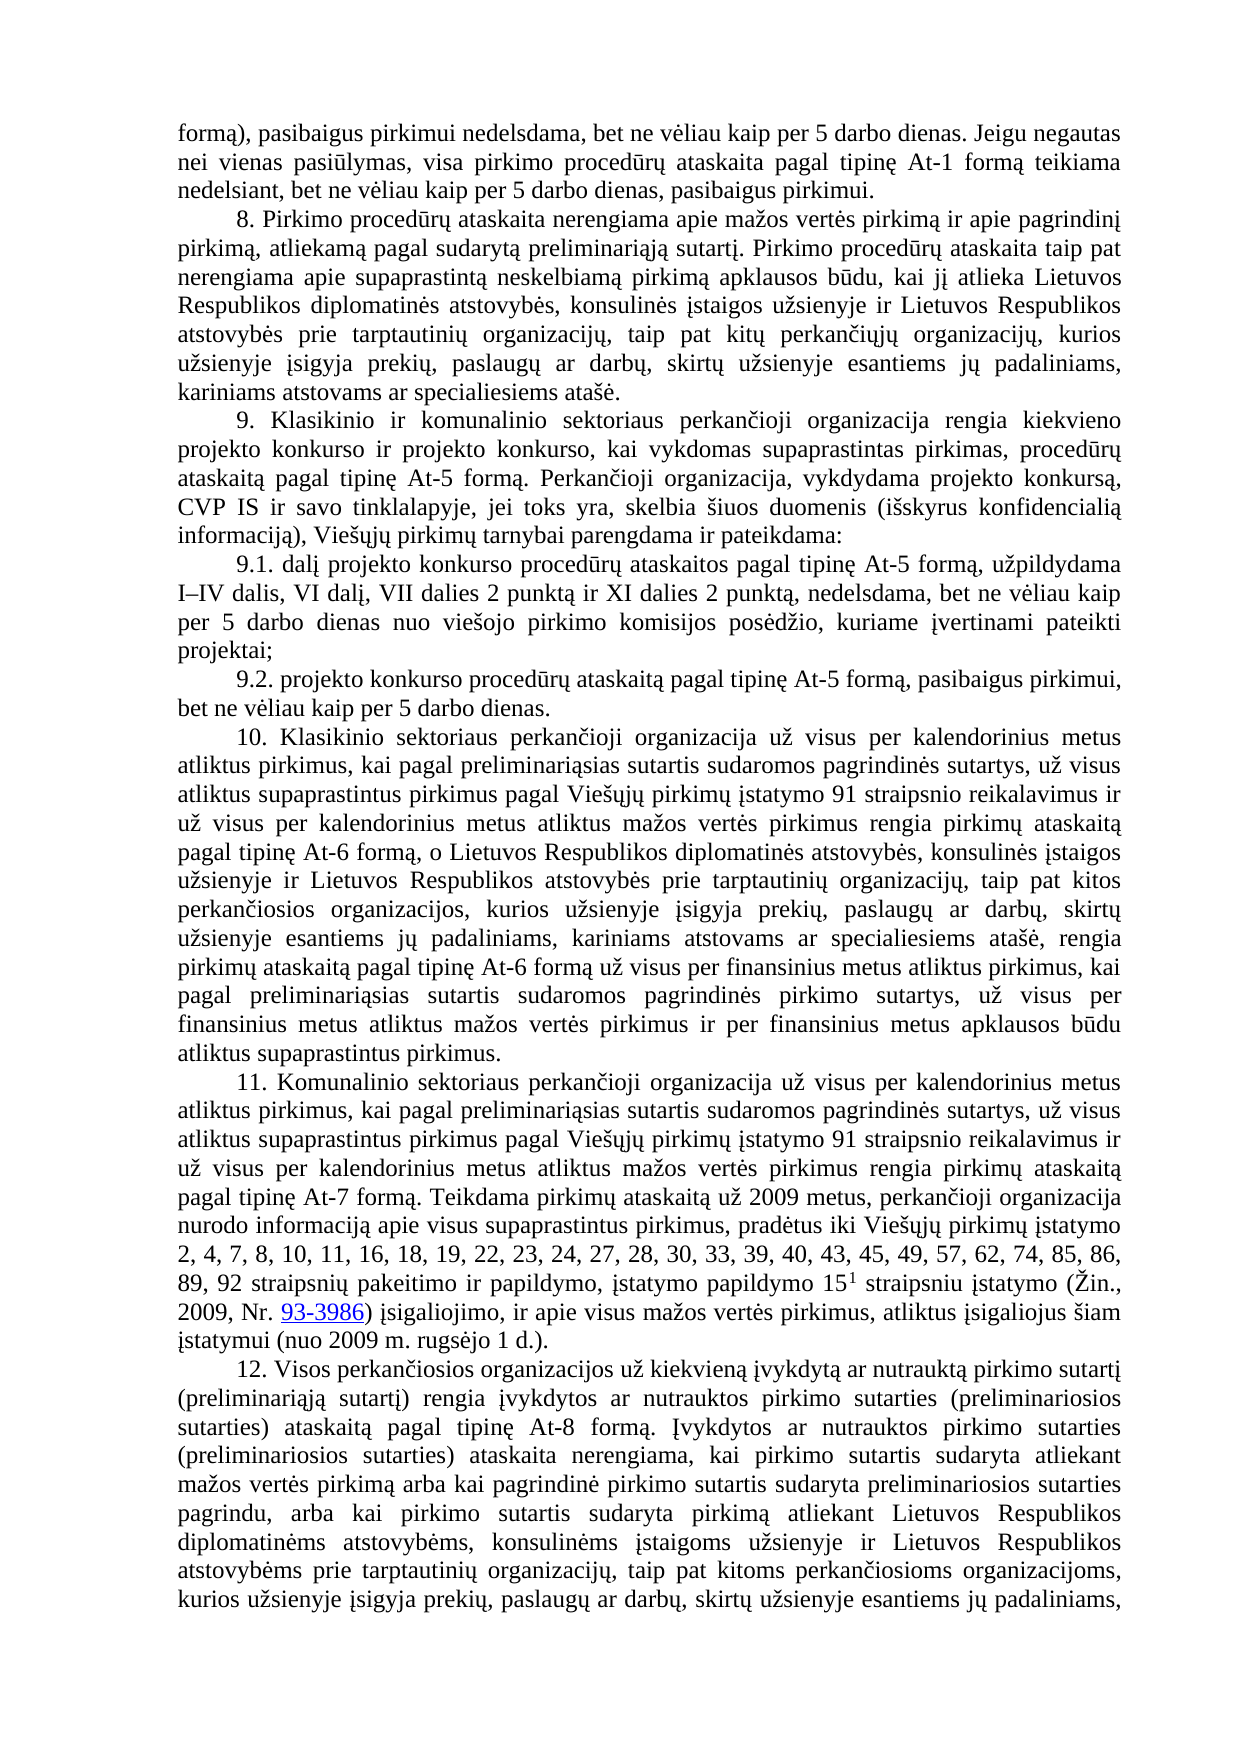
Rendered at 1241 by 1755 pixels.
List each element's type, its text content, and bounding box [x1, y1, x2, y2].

text 9.2. projekto konkurso procedūrų ataskaitą pagal tipinę At-5 formą, pasibaigus pirkimui, bet ne vėliau kaip per 5 darbo dienas. [177, 664, 1122, 722]
text formą), pasibaigus pirkimui nedelsdama, bet ne vėliau kaip per 5 darbo dienas. Jeigu negautas nei vienas pasiūlymas, visa pirkimo procedūrų ataskaita pagal tipinę At-1 formą teikiama nedelsiant, bet ne vėliau kaip per 5 darbo dienas, pasibaigus pirkimui. [177, 118, 1122, 204]
text 11. Komunalinio sektoriaus perkančioji organizacija už visus per kalendorinius metus atliktus pirkimus, kai pagal preliminariąsias sutartis sudaromos pagrindinės sutartys, už visus atliktus supaprastintus pirkimus pagal Viešųjų pirkimų įstatymo 91 straipsnio reikalavimus ir už visus per kalendorinius metus atliktus mažos vertės pirkimus rengia pirkimų ataskaitą pagal tipinę At-7 formą. Teikdama pirkimų ataskaitą už 2009 metus, perkančioji organizacija nurodo informaciją apie visus supaprastintus pirkimus, pradėtus iki Viešųjų pirkimų įstatymo 2, 4, 7, 8, 10, 11, 16, 18, 19, 22, 23, 24, 27, 28, 30, 33, 39, 40, 43, 45, 49, 57, 62, 74, 85, 86, 89, 92 straipsnių pakeitimo ir papildymo, įstatymo papildymo 151 straipsniu įstatymo (Žin., 2009, Nr. 93-3986) įsigaliojimo, ir apie visus mažos vertės pirkimus, atliktus įsigaliojus šiam įstatymui (nuo 2009 m. rugsėjo 1 d.). [177, 1067, 1122, 1354]
text 9. Klasikinio ir komunalinio sektoriaus perkančioji organizacija rengia kiekvieno projekto konkurso ir projekto konkurso, kai vykdomas supaprastintas pirkimas, procedūrų ataskaitą pagal tipinę At-5 formą. Perkančioji organizacija, vykdydama projekto konkursą, CVP IS ir savo tinklalapyje, jei toks yra, skelbia šiuos duomenis (išskyrus konfidencialią informaciją), Viešųjų pirkimų tarnybai parengdama ir pateikdama: [177, 406, 1122, 549]
text 12. Visos perkančiosios organizacijos už kiekvieną įvykdytą ar nutrauktą pirkimo sutartį (preliminariąją sutartį) rengia įvykdytos ar nutrauktos pirkimo sutarties (preliminariosios sutarties) ataskaitą pagal tipinę At-8 formą. Įvykdytos ar nutrauktos pirkimo sutarties (preliminariosios sutarties) ataskaita nerengiama, kai pirkimo sutartis sudaryta atliekant mažos vertės pirkimą arba kai pagrindinė pirkimo sutartis sudaryta preliminariosios sutarties pagrindu, arba kai pirkimo sutartis sudaryta pirkimą atliekant Lietuvos Respublikos diplomatinėms atstovybėms, konsulinėms įstaigoms užsienyje ir Lietuvos Respublikos atstovybėms prie tarptautinių organizacijų, taip pat kitoms perkančiosioms organizacijoms, kurios užsienyje įsigyja prekių, paslaugų ar darbų, skirtų užsienyje esantiems jų padaliniams, [177, 1354, 1122, 1613]
text 10. Klasikinio sektoriaus perkančioji organizacija už visus per kalendorinius metus atliktus pirkimus, kai pagal preliminariąsias sutartis sudaromos pagrindinės sutartys, už visus atliktus supaprastintus pirkimus pagal Viešųjų pirkimų įstatymo 91 straipsnio reikalavimus ir už visus per kalendorinius metus atliktus mažos vertės pirkimus rengia pirkimų ataskaitą pagal tipinę At-6 formą, o Lietuvos Respublikos diplomatinės atstovybės, konsulinės įstaigos užsienyje ir Lietuvos Respublikos atstovybės prie tarptautinių organizacijų, taip pat kitos perkančiosios organizacijos, kurios užsienyje įsigyja prekių, paslaugų ar darbų, skirtų užsienyje esantiems jų padaliniams, kariniams atstovams ar specialiesiems atašė, rengia pirkimų ataskaitą pagal tipinę At-6 formą už visus per finansinius metus atliktus pirkimus, kai pagal preliminariąsias sutartis sudaromos pagrindinės pirkimo sutartys, už visus per finansinius metus atliktus mažos vertės pirkimus ir per finansinius metus apklausos būdu atliktus supaprastintus pirkimus. [177, 722, 1122, 1067]
text 9.1. dalį projekto konkurso procedūrų ataskaitos pagal tipinę At-5 formą, užpildydama I–IV dalis, VI dalį, VII dalies 2 punktą ir XI dalies 2 punktą, nedelsdama, bet ne vėliau kaip per 5 darbo dienas nuo viešojo pirkimo komisijos posėdžio, kuriame įvertinami pateikti projektai; [177, 549, 1122, 664]
text 8. Pirkimo procedūrų ataskaita nerengiama apie mažos vertės pirkimą ir apie pagrindinį pirkimą, atliekamą pagal sudarytą preliminariąją sutartį. Pirkimo procedūrų ataskaita taip pat nerengiama apie supaprastintą neskelbiamą pirkimą apklausos būdu, kai jį atlieka Lietuvos Respublikos diplomatinės atstovybės, konsulinės įstaigos užsienyje ir Lietuvos Respublikos atstovybės prie tarptautinių organizacijų, taip pat kitų perkančiųjų organizacijų, kurios užsienyje įsigyja prekių, paslaugų ar darbų, skirtų užsienyje esantiems jų padaliniams, kariniams atstovams ar specialiesiems atašė. [177, 204, 1122, 406]
